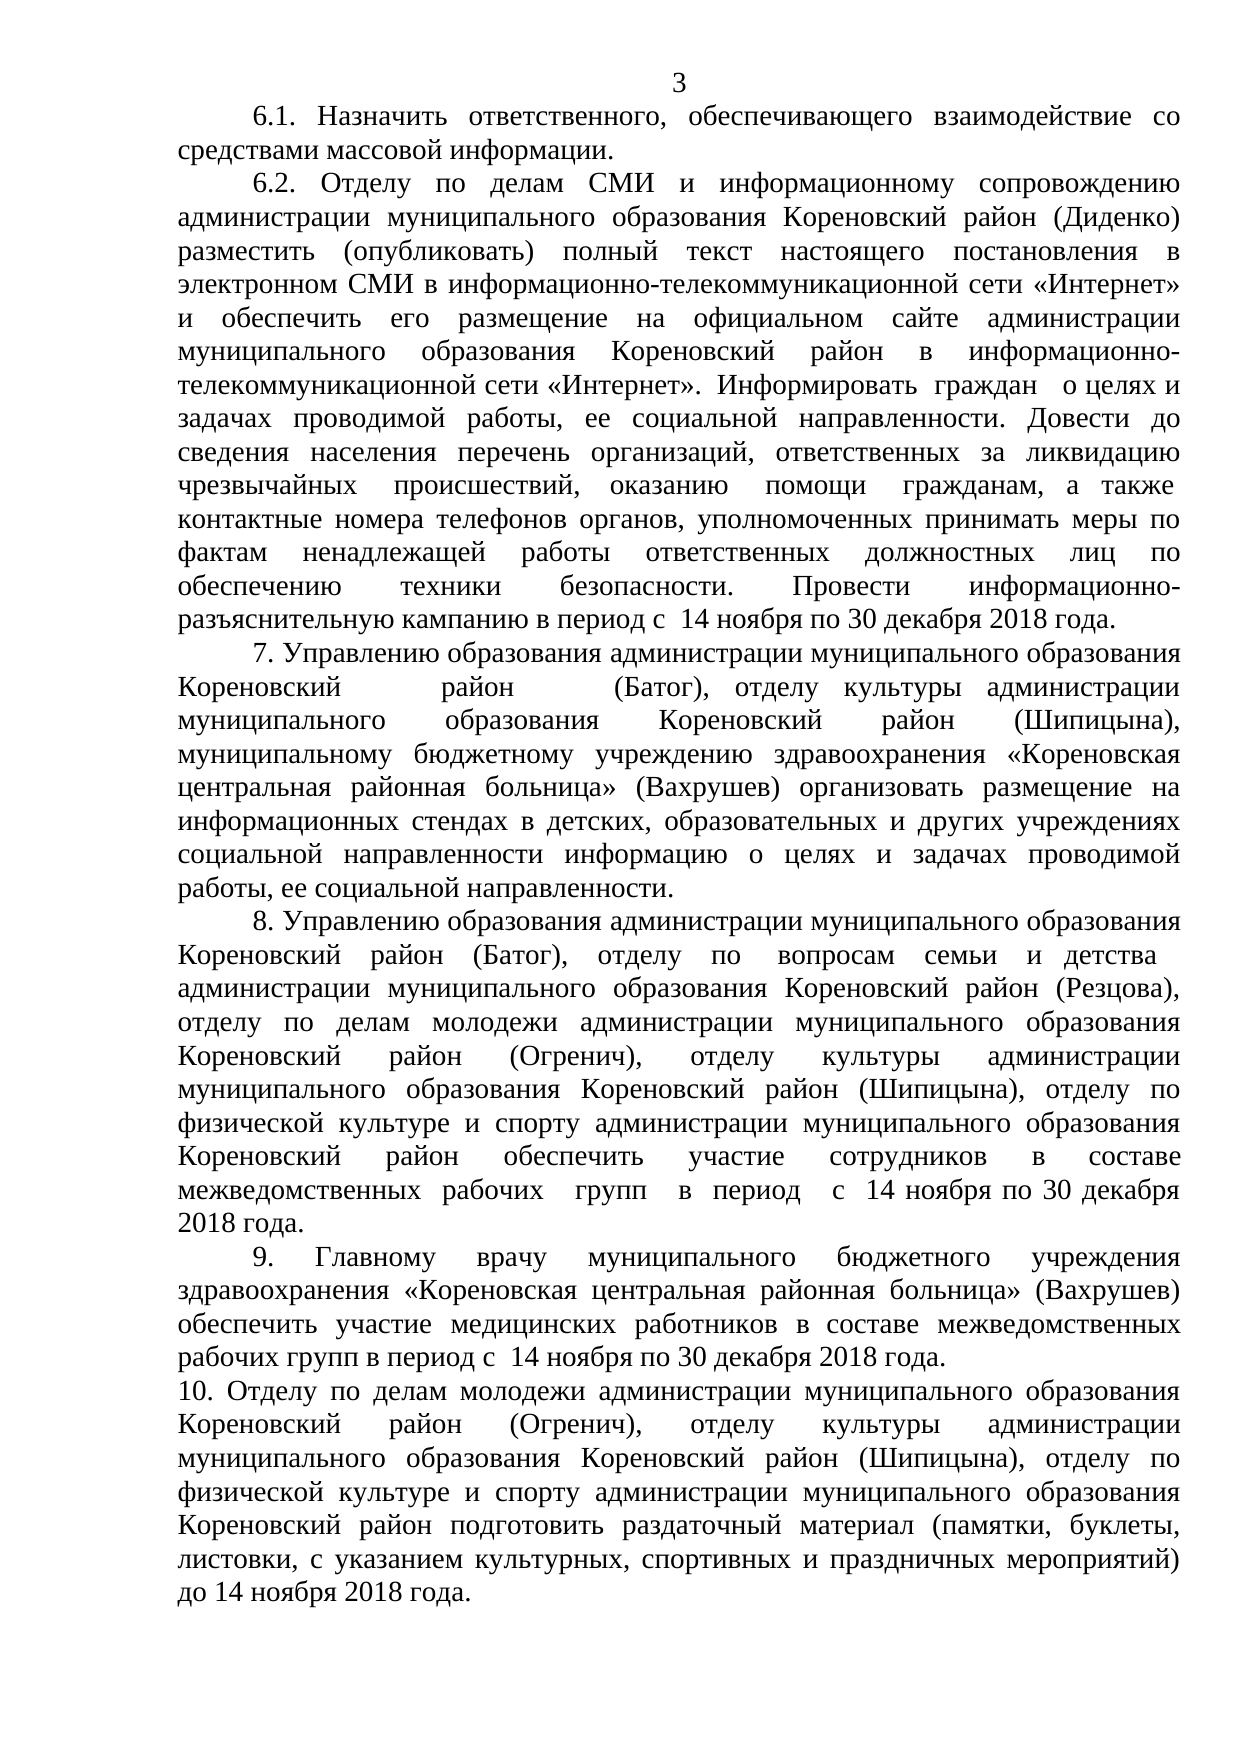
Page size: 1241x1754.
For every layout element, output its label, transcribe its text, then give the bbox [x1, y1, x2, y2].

text 8. Управлению образования администрации муниципального образования Кореновский район (Батог), отделу по вопросам семьи и детства [177, 903, 1181, 971]
text 7. Управлению образования администрации муниципального образования Кореновский район (Батог), отделу культуры администрации муниципального образования Кореновский район (Шипицына), муниципальному бюджетному учреждению здравоохранения «Кореновская центральная районная больница» (Вахрушев) организовать размещение на информационных стендах в детских, образовательных и других учреждениях социальной направленности информацию о целях и задачах проводимой работы, ее социальной направленности. [177, 635, 1181, 903]
text контактные номера телефонов органов, уполномоченных принимать меры по фактам ненадлежащей работы ответственных должностных лиц по обеспечению техники безопасности. Провести информационно-разъяснительную кампанию в период с 14 ноября по 30 декабря 2018 года. [177, 501, 1181, 635]
text 9. Главному врачу муниципального бюджетного учреждения здравоохранения «Кореновская центральная районная больница» (Вахрушев) обеспечить участие медицинских работников в составе межведомственных рабочих групп в период с 14 ноября по 30 декабря 2018 года. [177, 1239, 1181, 1373]
text 3 [177, 65, 1181, 98]
text 6.2. Отделу по делам СМИ и информационному сопровождению администрации муниципального образования Кореновский район (Диденко) разместить (опубликовать) полный текст настоящего постановления в электронном СМИ в информационно-телекоммуникационной сети «Интернет» и обеспечить его размещение на официальном сайте администрации муниципального образования Кореновский район в информационно-телекоммуникационной сети «Интернет». Информировать граждан о целях и задачах проводимой работы, ее социальной направленности. Довести до сведения населения перечень организаций, ответственных за ликвидацию чрезвычайных происшествий, оказанию помощи гражданам, а также [177, 166, 1181, 501]
text 6.1. Назначить ответственного, обеспечивающего взаимодействие со средствами массовой информации. [177, 98, 1181, 166]
text администрации муниципального образования Кореновский район (Резцова), отделу по делам молодежи администрации муниципального образования Кореновский район (Огренич), отделу культуры администрации муниципального образования Кореновский район (Шипицына), отделу по физической культуре и спорту администрации муниципального образования Кореновский район обеспечить участие сотрудников в составе межведомственных рабочих групп в период с 14 ноября по 30 декабря 2018 года. [177, 971, 1181, 1239]
text 10. Отделу по делам молодежи администрации муниципального образования Кореновский район (Огренич), отделу культуры администрации муниципального образования Кореновский район (Шипицына), отделу по физической культуре и спорту администрации муниципального образования Кореновский район подготовить раздаточный материал (памятки, буклеты, листовки, с указанием культурных, спортивных и праздничных мероприятий) до 14 ноября 2018 года. [177, 1373, 1181, 1608]
